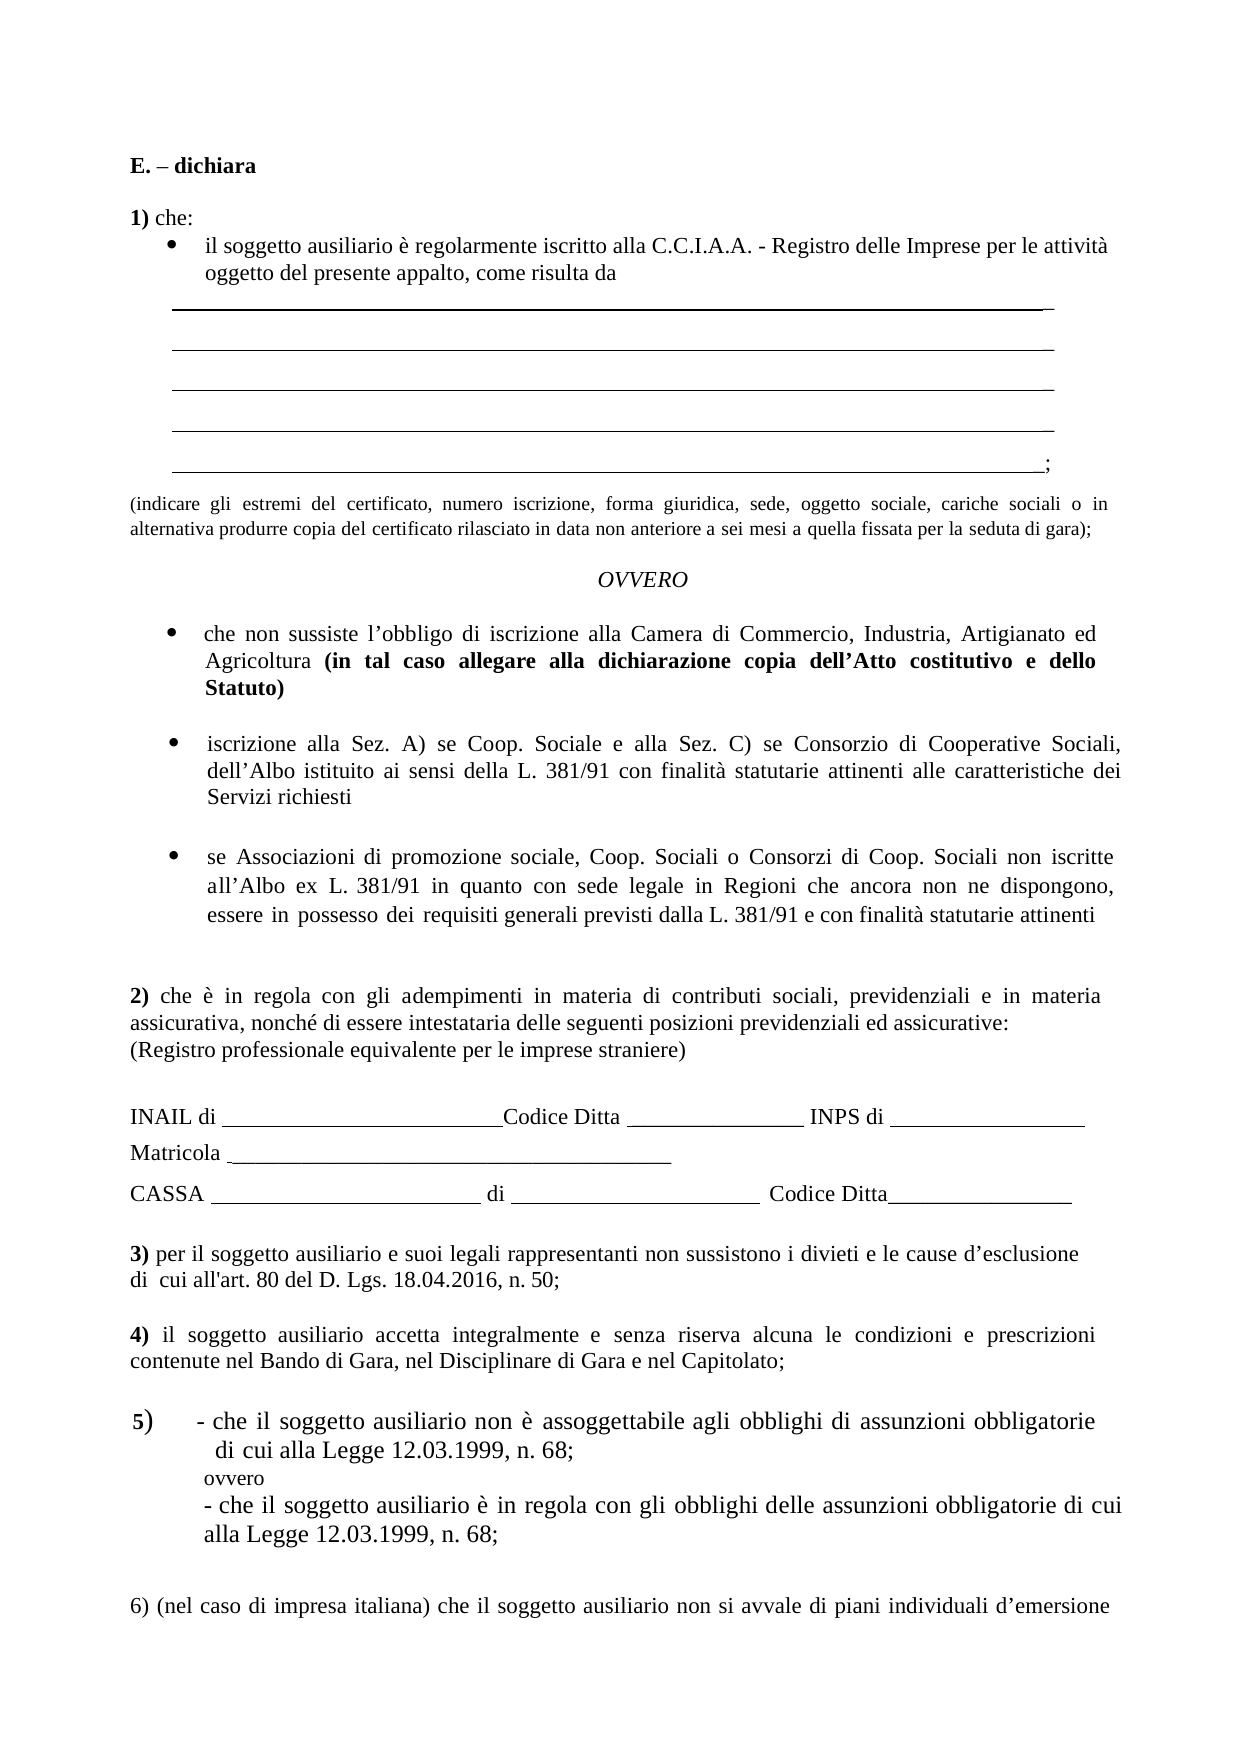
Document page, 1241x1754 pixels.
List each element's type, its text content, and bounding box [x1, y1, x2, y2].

text _ [130, 327, 1096, 353]
text _ [130, 408, 1096, 434]
list il soggetto ausiliario è regolarmente iscritto alla C.C.I.A.A. - Registro delle Imprese per le attività oggetto del presente appalto, come risulta da [167, 232, 1114, 286]
text OVVERO [590, 566, 697, 593]
list che non sussiste l’obbligo di iscrizione alla Camera di Commercio, Industria, Artigianato ed Agricoltura (in tal caso allegare alla dichiarazione copia dell’Atto costitutivo e dello Statuto) [167, 620, 1096, 700]
text CASSA di Codice Ditta________________ [130, 1169, 1086, 1206]
text INAIL di Codice Ditta _______________ INPS di Matricola ______________________________________ [130, 1092, 1086, 1166]
list iscrizione alla Sez. A) se Coop. Sociale e alla Sez. C) se Consorzio di Cooperative Sociali, dell’Albo istituito ai sensi della L. 381/91 con finalità statutarie attinenti alle caratteristiche dei Servizi richiesti [169, 730, 1122, 810]
text 6) (nel caso di impresa italiana) che il soggetto ausiliario non si avvale di piani individuali d’emersione [130, 1592, 1113, 1618]
text _ [130, 286, 1096, 313]
text 1) che: [130, 204, 269, 231]
text (Registro professionale equivalente per le imprese straniere) [130, 1035, 1129, 1063]
text 2) che è in regola con gli adempimenti in materia di contributi sociali, previdenziali e in materia assicurativa, nonché di essere intestataria delle seguenti posizioni previdenziali ed assicurative: [130, 982, 1102, 1035]
text ovvero [204, 1464, 1122, 1490]
text (indicare gli estremi del certificato, numero iscrizione, forma giuridica, sede, oggetto sociale, cariche sociali o in alternativa produrre copia del certificato rilasciato in data non anteriore a sei mesi a quella fissata per la seduta di gara); [130, 490, 1109, 540]
text _; [130, 449, 1093, 475]
text _ [130, 367, 1096, 394]
text 5) - che il soggetto ausiliario non è assoggettabile agli obblighi di assunzioni obbligatorie di cui alla Legge 12.03.1999, n. 68; [132, 1402, 1096, 1464]
text 4) il soggetto ausiliario accetta integralmente e senza riserva alcuna le condizioni e prescrizioni contenute nel Bando di Gara, nel Disciplinare di Gara e nel Capitolato; [130, 1321, 1097, 1374]
text 3) per il soggetto ausiliario e suoi legali rappresentanti non sussistono i divieti e le cause d’esclusione di cui all'art. 80 del D. Lgs. 18.04.2016, n. 50; [130, 1239, 1080, 1292]
text - che il soggetto ausiliario è in regola con gli obblighi delle assunzioni obbligatorie di cui alla Legge 12.03.1999, n. 68; [204, 1490, 1122, 1548]
text E. – dichiara [130, 152, 269, 178]
list se Associazioni di promozione sociale, Coop. Sociali o Consorzi di Coop. Sociali non iscritte all’Albo ex L. 381/91 in quanto con sede legale in Regioni che ancora non ne dispongono, essere in possesso dei requisiti generali previsti dalla L. 381/91 e con finalità statutarie attinenti [169, 841, 1114, 927]
